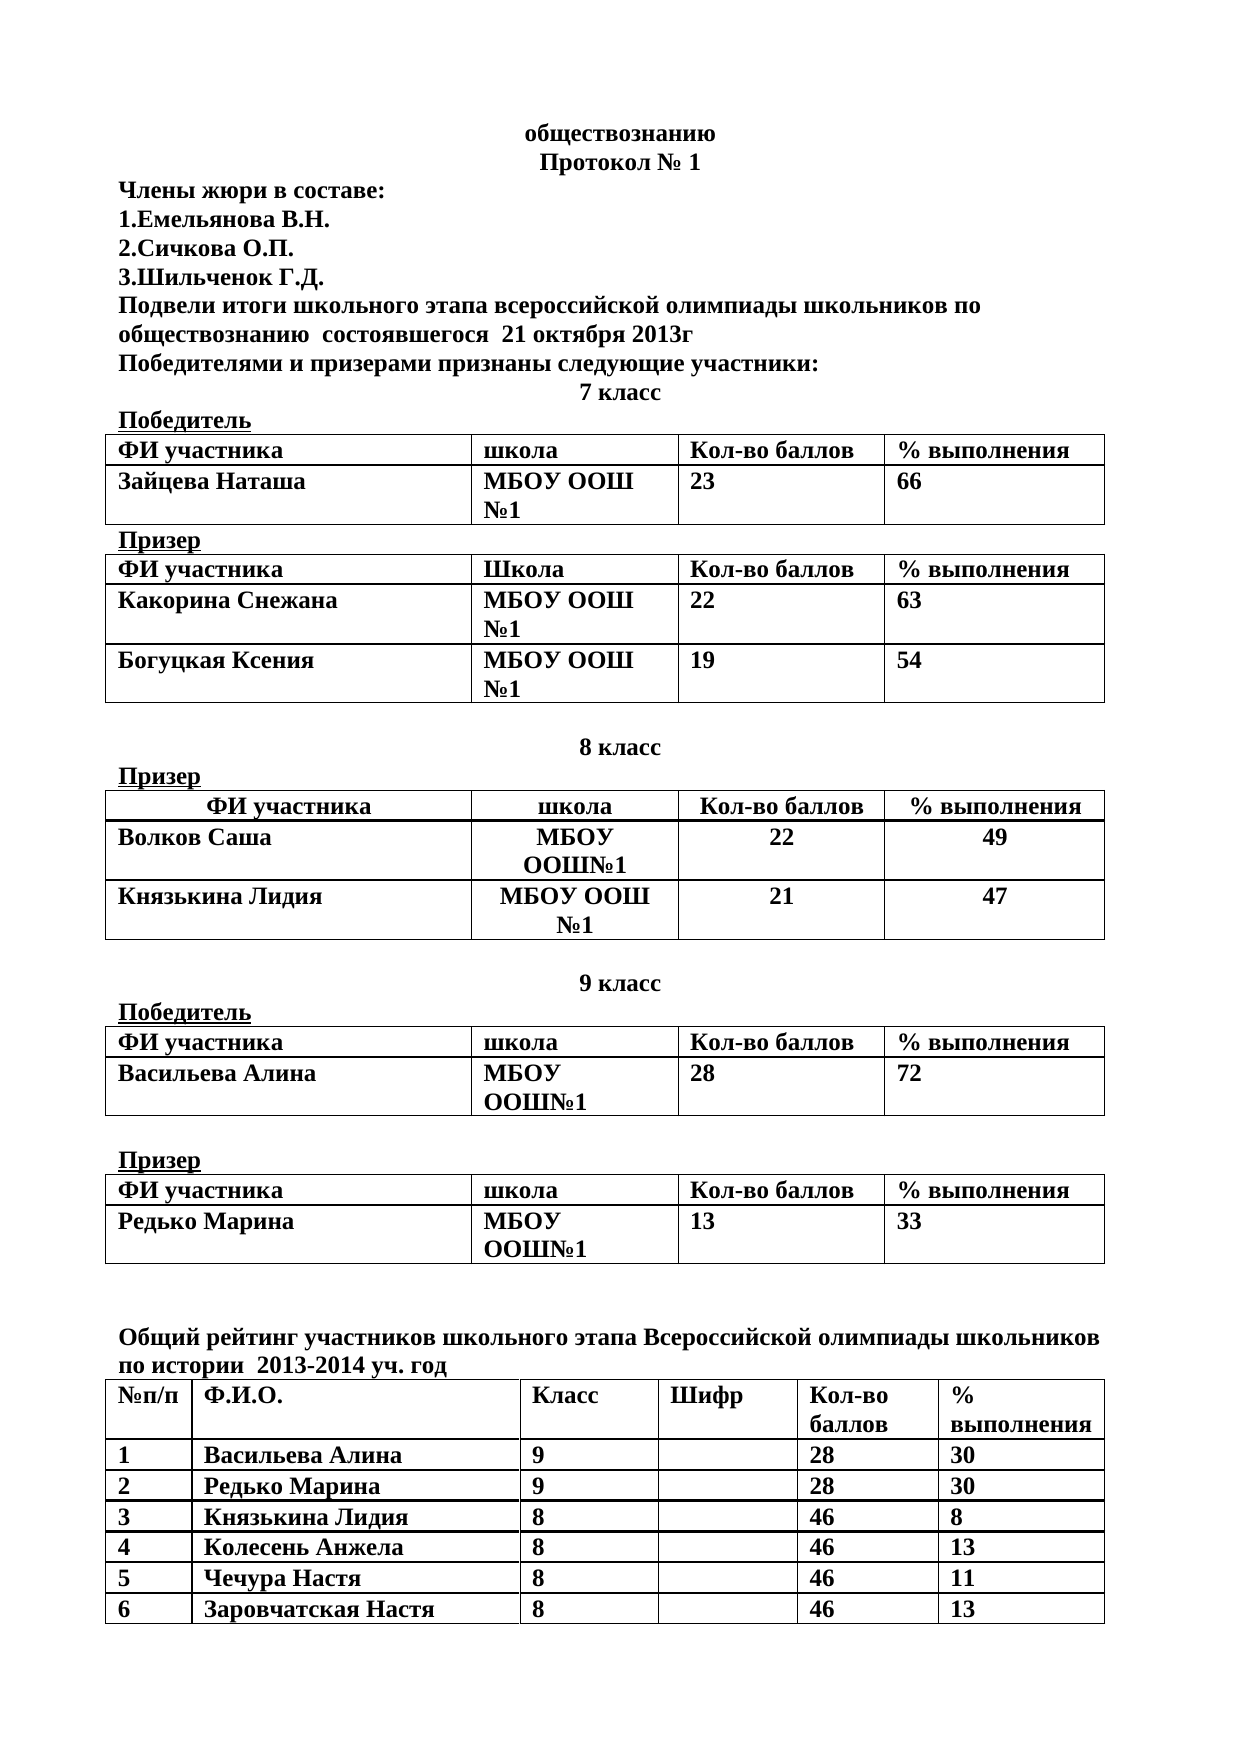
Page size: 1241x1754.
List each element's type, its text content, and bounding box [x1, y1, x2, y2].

table_cell 4 [106, 1533, 191, 1561]
table_cell 28 [679, 1058, 884, 1115]
table_header ФИ участника [106, 555, 471, 583]
table_header №п/п [106, 1380, 191, 1438]
table_cell Какорина Снежана [106, 585, 471, 643]
table_cell МБОУ ООШ №1 [472, 466, 678, 524]
table_cell 8 [521, 1563, 658, 1592]
table_header Кол-во баллов [679, 435, 884, 464]
table_header школа [472, 1027, 678, 1056]
text Призер [118, 761, 1122, 790]
table_header ФИ участника [106, 791, 471, 819]
text Члены жюри в составе: [118, 176, 1122, 204]
table_cell 1 [106, 1440, 191, 1469]
table_cell Зайцева Наташа [106, 466, 471, 524]
table_cell 8 [939, 1502, 1104, 1530]
table_header ФИ участника [106, 1175, 471, 1204]
table_cell [659, 1563, 797, 1592]
table_header Класс [521, 1380, 658, 1438]
table_cell 8 [521, 1594, 658, 1623]
table_cell 22 [679, 585, 884, 643]
table_cell Колесень Анжела [193, 1533, 519, 1561]
table_cell 46 [798, 1594, 938, 1623]
table_header школа [472, 791, 678, 819]
table_cell Заровчатская Настя [193, 1594, 519, 1623]
table_cell 21 [679, 881, 884, 939]
table_cell [659, 1502, 797, 1530]
table_cell 8 [521, 1502, 658, 1530]
text 1.Емельянова В.Н. [118, 204, 1122, 233]
table_cell 13 [939, 1533, 1104, 1561]
table_header Шифр [659, 1380, 797, 1438]
table_cell МБОУ ООШ№1 [472, 1206, 678, 1263]
table_cell 66 [885, 466, 1104, 524]
text Подвели итоги школьного этапа всероссийской олимпиады школьников по обществознанию состоявшегося 21 октября 2013г [118, 291, 1122, 348]
table_cell 13 [939, 1594, 1104, 1623]
table_header школа [472, 1175, 678, 1204]
table_cell Редько Марина [106, 1206, 471, 1263]
table_cell 54 [885, 645, 1104, 702]
table_cell 33 [885, 1206, 1104, 1263]
table_header Кол-во баллов [679, 1175, 884, 1204]
table_cell 6 [106, 1594, 191, 1623]
table_cell 28 [798, 1471, 938, 1499]
table_header % выполнения [885, 1175, 1104, 1204]
table_cell [659, 1594, 797, 1623]
table_cell 46 [798, 1502, 938, 1530]
table_cell Васильева Алина [106, 1058, 471, 1115]
table_cell МБОУ ООШ №1 [472, 645, 678, 702]
table_cell Редько Марина [193, 1471, 519, 1499]
table_cell 72 [885, 1058, 1104, 1115]
table_cell 30 [939, 1471, 1104, 1499]
table_header % выполнения [885, 791, 1104, 819]
text 9 класс [118, 968, 1122, 997]
table_cell Волков Саша [106, 822, 471, 879]
table_cell МБОУ ООШ№1 [472, 1058, 678, 1115]
text Протокол № 1 [118, 147, 1122, 176]
text Призер [118, 1145, 1122, 1174]
table_cell 2 [106, 1471, 191, 1499]
table_header Ф.И.О. [193, 1380, 519, 1438]
table_cell [659, 1471, 797, 1499]
table_cell Чечура Настя [193, 1563, 519, 1592]
table_header ФИ участника [106, 435, 471, 464]
table_cell 49 [885, 822, 1104, 879]
table_header Кол-во баллов [679, 555, 884, 583]
table_cell 46 [798, 1563, 938, 1592]
text обществознанию [118, 118, 1122, 147]
table_header Школа [472, 555, 678, 583]
table_cell МБОУ ООШ №1 [472, 585, 678, 643]
table_cell 28 [798, 1440, 938, 1469]
text Победитель [118, 997, 1122, 1026]
table_cell МБОУ ООШ№1 [472, 822, 678, 879]
table_cell МБОУ ООШ №1 [472, 881, 678, 939]
table_cell 9 [521, 1471, 658, 1499]
table_cell 13 [679, 1206, 884, 1263]
table_header школа [472, 435, 678, 464]
text 7 класс [118, 377, 1122, 406]
table_cell 30 [939, 1440, 1104, 1469]
table_cell 22 [679, 822, 884, 879]
table_header ФИ участника [106, 1027, 471, 1056]
table_header Кол-во баллов [679, 791, 884, 819]
table_header % выполнения [885, 1027, 1104, 1056]
table_cell [659, 1533, 797, 1561]
table_cell 5 [106, 1563, 191, 1592]
table_cell 19 [679, 645, 884, 702]
table_cell 9 [521, 1440, 658, 1469]
table_header % выполнения [885, 555, 1104, 583]
text Общий рейтинг участников школьного этапа Всероссийской олимпиады школьников по истории 2013-2014 уч. год [118, 1322, 1122, 1379]
table_cell Князькина Лидия [193, 1502, 519, 1530]
text Призер [118, 525, 1122, 553]
text Победителями и призерами признаны следующие участники: [118, 348, 1122, 377]
table_cell 63 [885, 585, 1104, 643]
table_header Кол-во баллов [679, 1027, 884, 1056]
table_cell 46 [798, 1533, 938, 1561]
text 3.Шильченок Г.Д. [118, 262, 1122, 291]
table_cell 23 [679, 466, 884, 524]
table_header Кол-во баллов [798, 1380, 938, 1438]
table_cell [659, 1440, 797, 1469]
table_header % выполнения [885, 435, 1104, 464]
table_cell Князькина Лидия [106, 881, 471, 939]
text 8 класс [118, 732, 1122, 761]
table_cell 8 [521, 1533, 658, 1561]
text 2.Сичкова О.П. [118, 233, 1122, 262]
table_cell Васильева Алина [193, 1440, 519, 1469]
table_cell Богуцкая Ксения [106, 645, 471, 702]
table_header % выполнения [939, 1380, 1104, 1438]
text Победитель [118, 406, 1122, 434]
table_cell 11 [939, 1563, 1104, 1592]
table_cell 47 [885, 881, 1104, 939]
table_cell 3 [106, 1502, 191, 1530]
